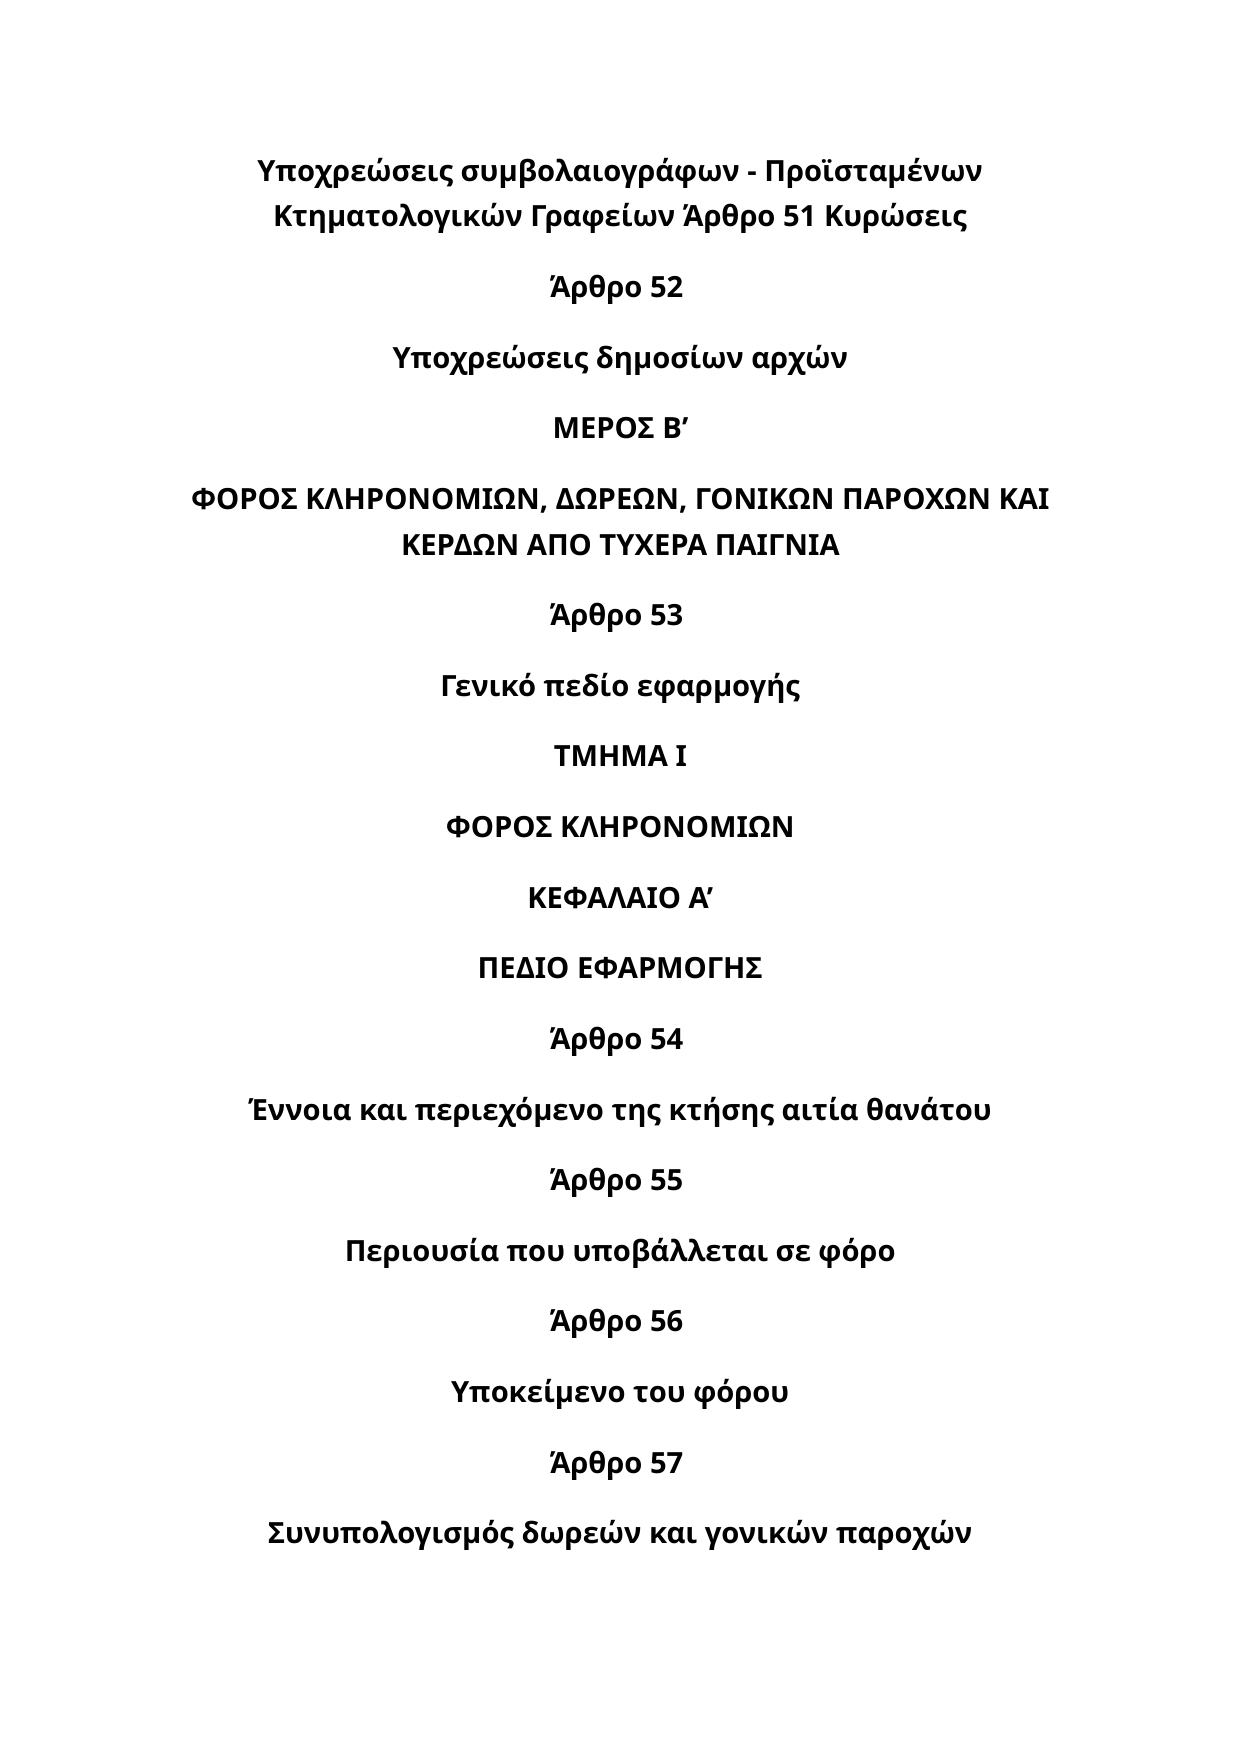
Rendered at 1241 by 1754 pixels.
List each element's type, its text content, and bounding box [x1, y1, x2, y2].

subtitle Άρθρο 56 [150, 1301, 1090, 1340]
subtitle Περιουσία που υποβάλλεται σε φόρο [150, 1230, 1090, 1270]
subtitle ΠΕΔΙΟ ΕΦΑΡΜΟΓΗΣ [150, 947, 1090, 987]
subtitle Άρθρο 52 [150, 266, 1090, 306]
subtitle ΦΟΡΟΣ ΚΛΗΡΟΝΟΜΙΩΝ, ΔΩΡΕΩΝ, ΓΟΝΙΚΩΝ ΠΑΡΟΧΩΝ ΚΑΙ ΚΕΡΔΩΝ ΑΠΟ ΤΥΧΕΡΑ ΠΑΙΓΝΙΑ [150, 478, 1090, 563]
subtitle Άρθρο 54 [150, 1018, 1090, 1058]
subtitle Άρθρο 53 [150, 594, 1090, 634]
subtitle Υποχρεώσεις δημοσίων αρχών [150, 337, 1090, 377]
subtitle ΚΕΦΑΛΑΙΟ Α’ [150, 877, 1090, 917]
subtitle Άρθρο 57 [150, 1442, 1090, 1482]
subtitle Έννοια και περιεχόμενο της κτήσης αιτία θανάτου [150, 1089, 1090, 1128]
subtitle Υποκείμενο του φόρου [150, 1371, 1090, 1411]
subtitle Άρθρο 55 [150, 1159, 1090, 1199]
subtitle ΤΜΗΜΑ Ι [150, 736, 1090, 775]
subtitle ΜΕΡΟΣ Β’ [150, 407, 1090, 447]
subtitle Συνυπολογισμός δωρεών και γονικών παροχών [150, 1512, 1090, 1552]
subtitle Γενικό πεδίο εφαρμογής [150, 665, 1090, 705]
subtitle ΦΟΡΟΣ ΚΛΗΡΟΝΟΜΙΩΝ [150, 806, 1090, 846]
subtitle Υποχρεώσεις συμβολαιογράφων - Προϊσταμένων Κτηματολογικών Γραφείων Άρθρο 51 Κυρώσεις [150, 150, 1090, 235]
